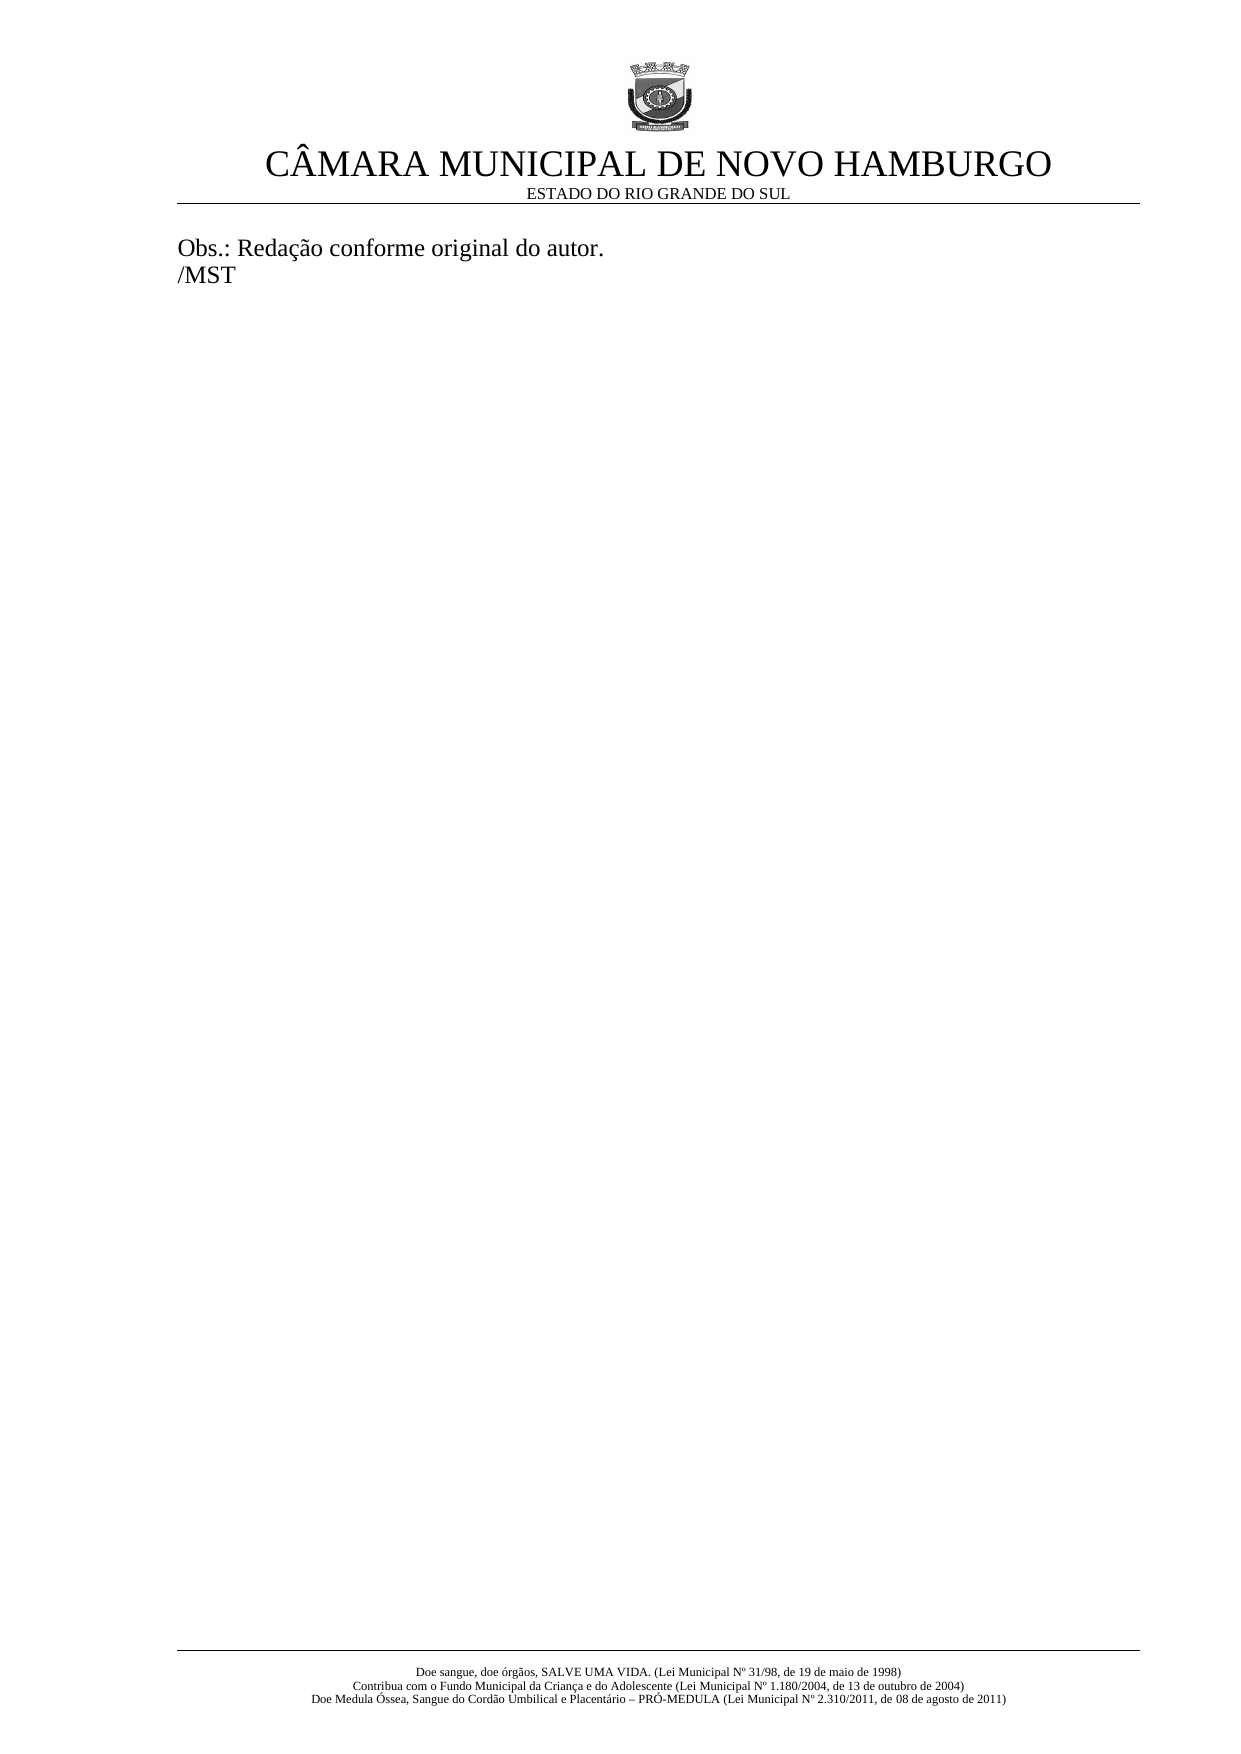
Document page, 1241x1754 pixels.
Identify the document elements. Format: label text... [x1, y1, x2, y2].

text /MST [177, 261, 1140, 289]
text Obs.: Redação conforme original do autor. [177, 234, 1140, 261]
